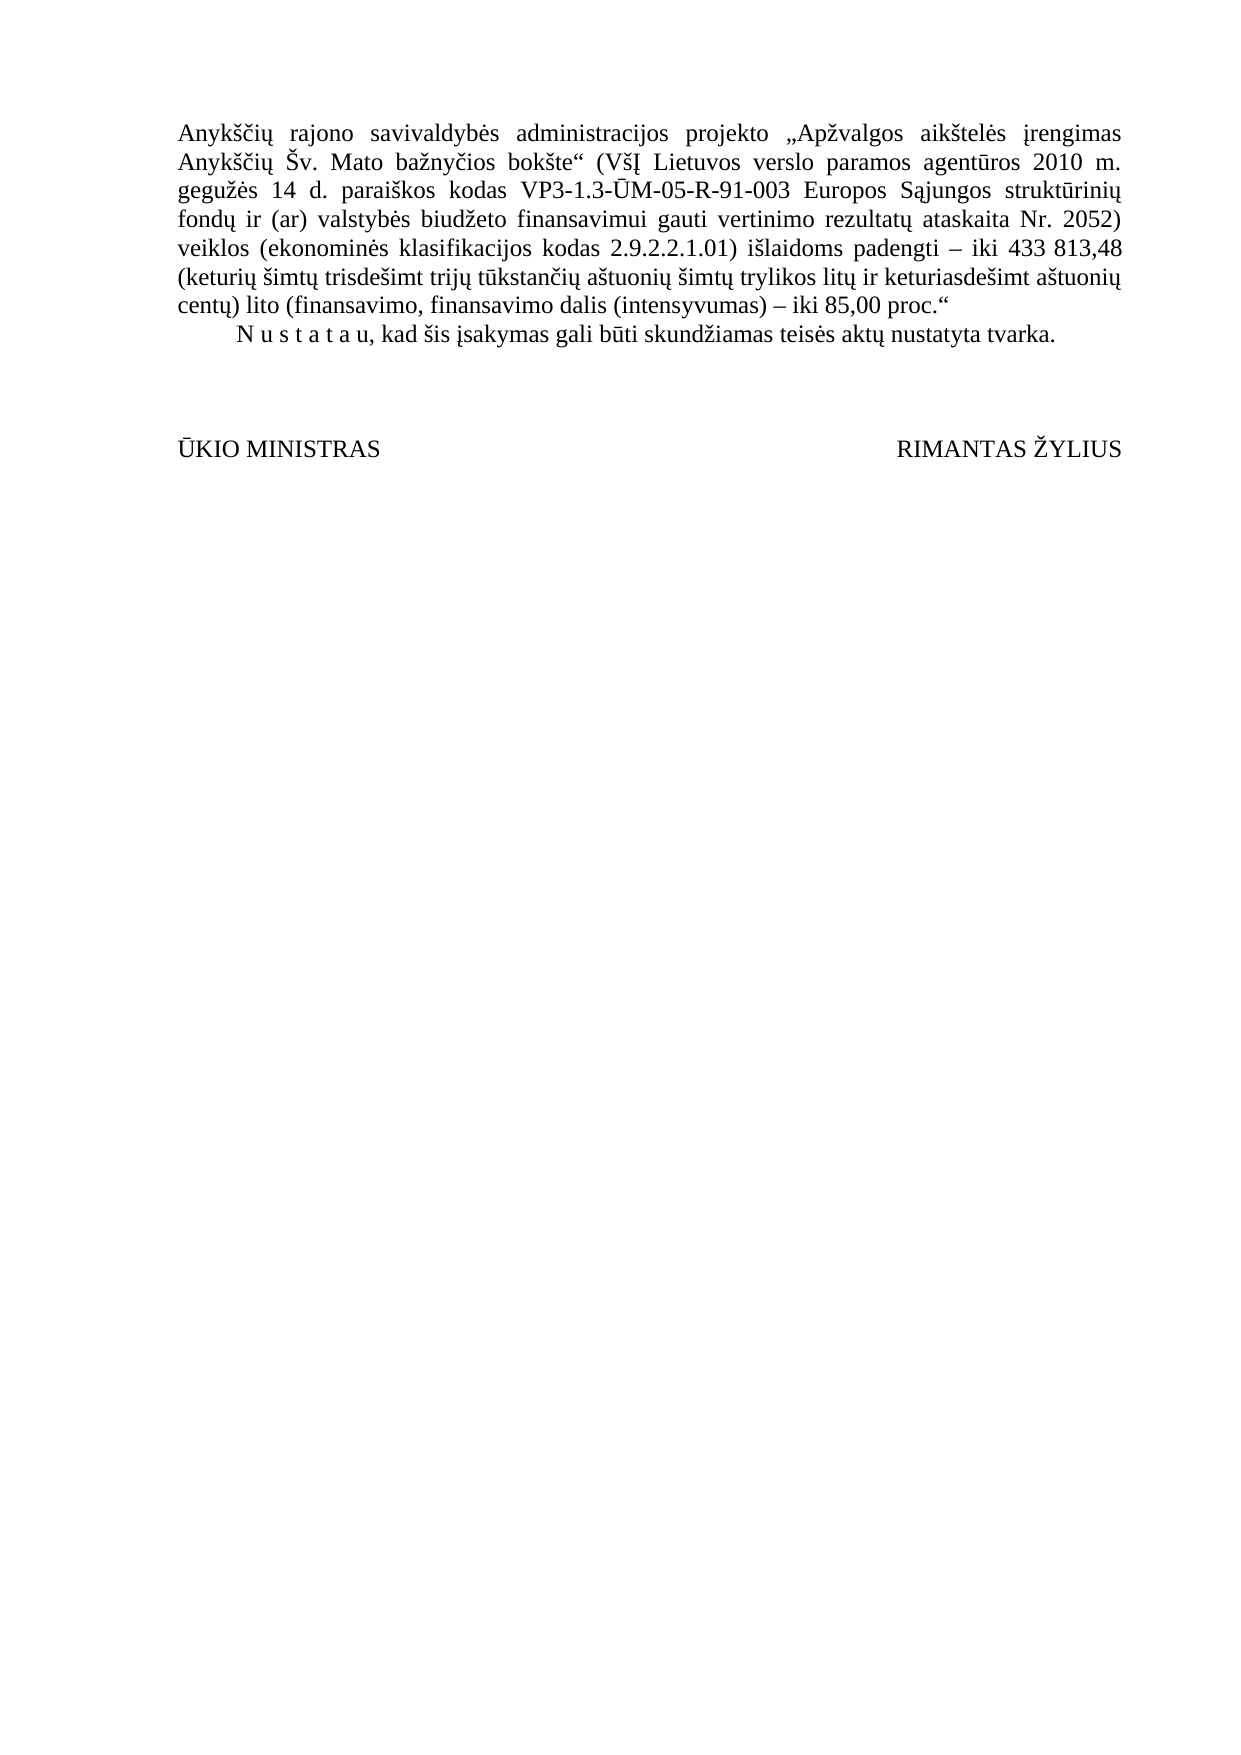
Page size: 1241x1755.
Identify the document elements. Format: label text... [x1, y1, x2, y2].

text Anykščių rajono savivaldybės administracijos projekto „Apžvalgos aikštelės įrengimas Anykščių Šv. Mato bažnyčios bokšte“ (VšĮ Lietuvos verslo paramos agentūros 2010 m. gegužės 14 d. paraiškos kodas VP3-1.3-ŪM-05-R-91-003 Europos Sąjungos struktūrinių fondų ir (ar) valstybės biudžeto finansavimui gauti vertinimo rezultatų ataskaita Nr. 2052) veiklos (ekonominės klasifikacijos kodas 2.9.2.2.1.01) išlaidoms padengti – iki 433 813,48 (keturių šimtų trisdešimt trijų tūkstančių aštuonių šimtų trylikos litų ir keturiasdešimt aštuonių centų) lito (finansavimo, finansavimo dalis (intensyvumas) – iki 85,00 proc.“ [177, 118, 1122, 319]
text Ūkio ministras Rimantas Žylius [177, 434, 1122, 463]
text N u s t a t a u, kad šis įsakymas gali būti skundžiamas teisės aktų nustatyta tvarka. [177, 319, 1122, 348]
